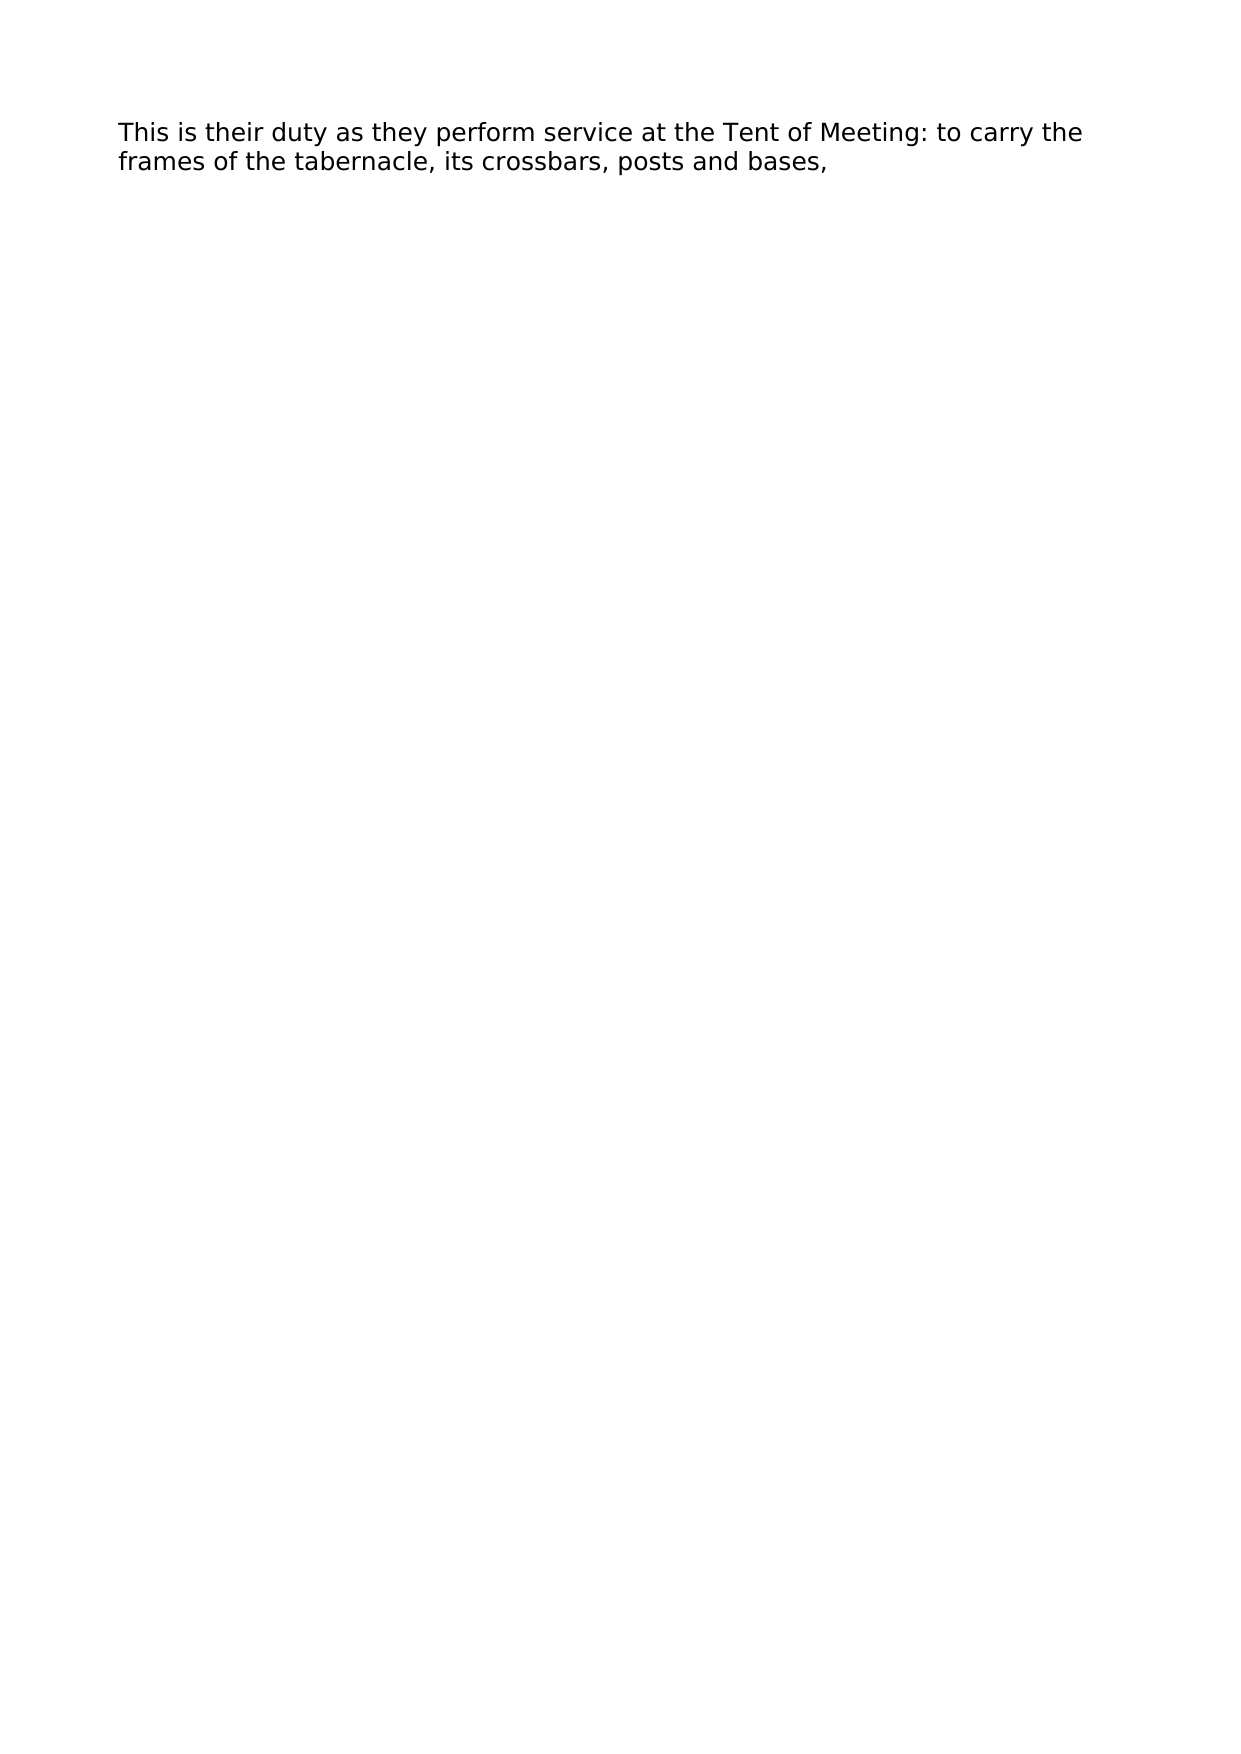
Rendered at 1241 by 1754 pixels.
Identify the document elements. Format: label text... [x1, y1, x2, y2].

text This is their duty as they perform service at the Tent of Meeting: to carry the frames of the tabernacle, its crossbars, posts and bases, [118, 118, 1122, 176]
